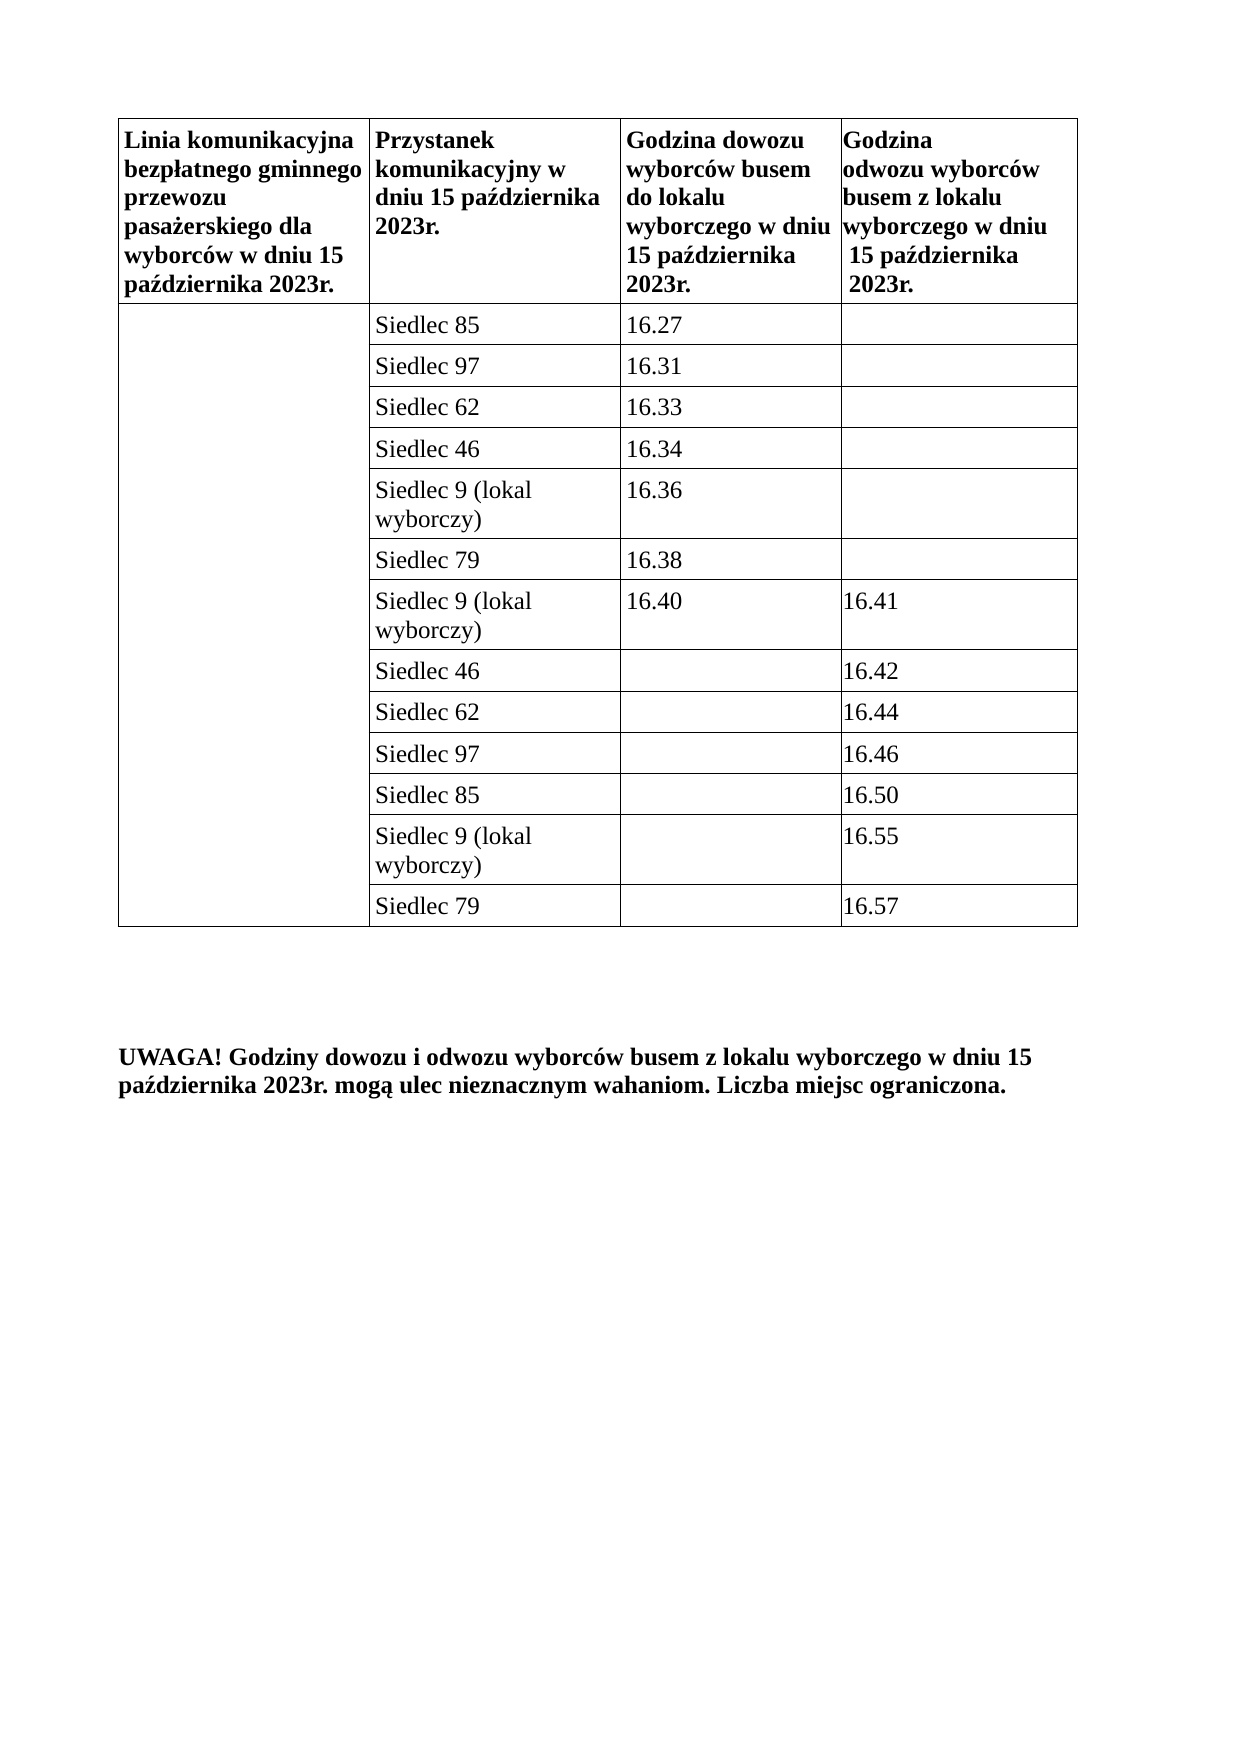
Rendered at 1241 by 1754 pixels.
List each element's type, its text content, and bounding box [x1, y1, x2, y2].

table_cell 16.55 [842, 815, 1077, 884]
table_cell 16.40 [621, 580, 841, 649]
table_cell Siedlec 85 [370, 304, 620, 344]
table_cell [842, 469, 1077, 538]
table_header Godzina dowozu wyborców busem do lokalu wyborczego w dniu 15 października 2023r. [621, 119, 841, 303]
table_cell Siedlec 46 [370, 428, 620, 468]
table_cell Siedlec 9 (lokal wyborczy) [370, 469, 620, 538]
table_cell Siedlec 62 [370, 692, 620, 732]
table_cell 16.44 [842, 692, 1077, 732]
table_cell [842, 304, 1077, 344]
table_cell [842, 539, 1077, 579]
table_cell 16.42 [842, 650, 1077, 691]
table_cell [842, 387, 1077, 427]
table_header Przystanek komunikacyjny w dniu 15 października 2023r. [370, 119, 620, 303]
table_cell 16.38 [621, 539, 841, 579]
table_cell Siedlec 79 [370, 539, 620, 579]
table_cell 16.27 [621, 304, 841, 344]
table_cell [621, 692, 841, 732]
table_cell 16.33 [621, 387, 841, 427]
table_cell [621, 733, 841, 773]
table_cell [621, 650, 841, 691]
table_cell Siedlec 9 (lokal wyborczy) [370, 580, 620, 649]
table_cell 16.34 [621, 428, 841, 468]
table_cell [119, 304, 369, 926]
table_cell [621, 885, 841, 926]
table_cell Siedlec 97 [370, 345, 620, 386]
table_cell Siedlec 9 (lokal wyborczy) [370, 815, 620, 884]
table_cell [842, 428, 1077, 468]
table_cell 16.50 [842, 774, 1077, 814]
table_cell 16.46 [842, 733, 1077, 773]
table_cell Siedlec 97 [370, 733, 620, 773]
table_cell 16.41 [842, 580, 1077, 649]
table_header Linia komunikacyjna bezpłatnego gminnego przewozu pasażerskiego dla wyborców w dniu 15 października 2023r. [119, 119, 369, 303]
table_header Godzina odwozu wyborców busem z lokalu wyborczego w dniu 15 października 2023r. [842, 119, 1077, 303]
table_cell 16.36 [621, 469, 841, 538]
table_cell Siedlec 79 [370, 885, 620, 926]
table_cell Siedlec 46 [370, 650, 620, 691]
table_cell 16.57 [842, 885, 1077, 926]
table_cell [842, 345, 1077, 386]
table_cell Siedlec 85 [370, 774, 620, 814]
table_cell [621, 774, 841, 814]
table_cell [621, 815, 841, 884]
table_cell 16.31 [621, 345, 841, 386]
table_cell Siedlec 62 [370, 387, 620, 427]
text UWAGA! Godziny dowozu i odwozu wyborców busem z lokalu wyborczego w dniu 15 października 2023r. mogą ulec nieznacznym wahaniom. Liczba miejsc ograniczona. [118, 1042, 1122, 1099]
